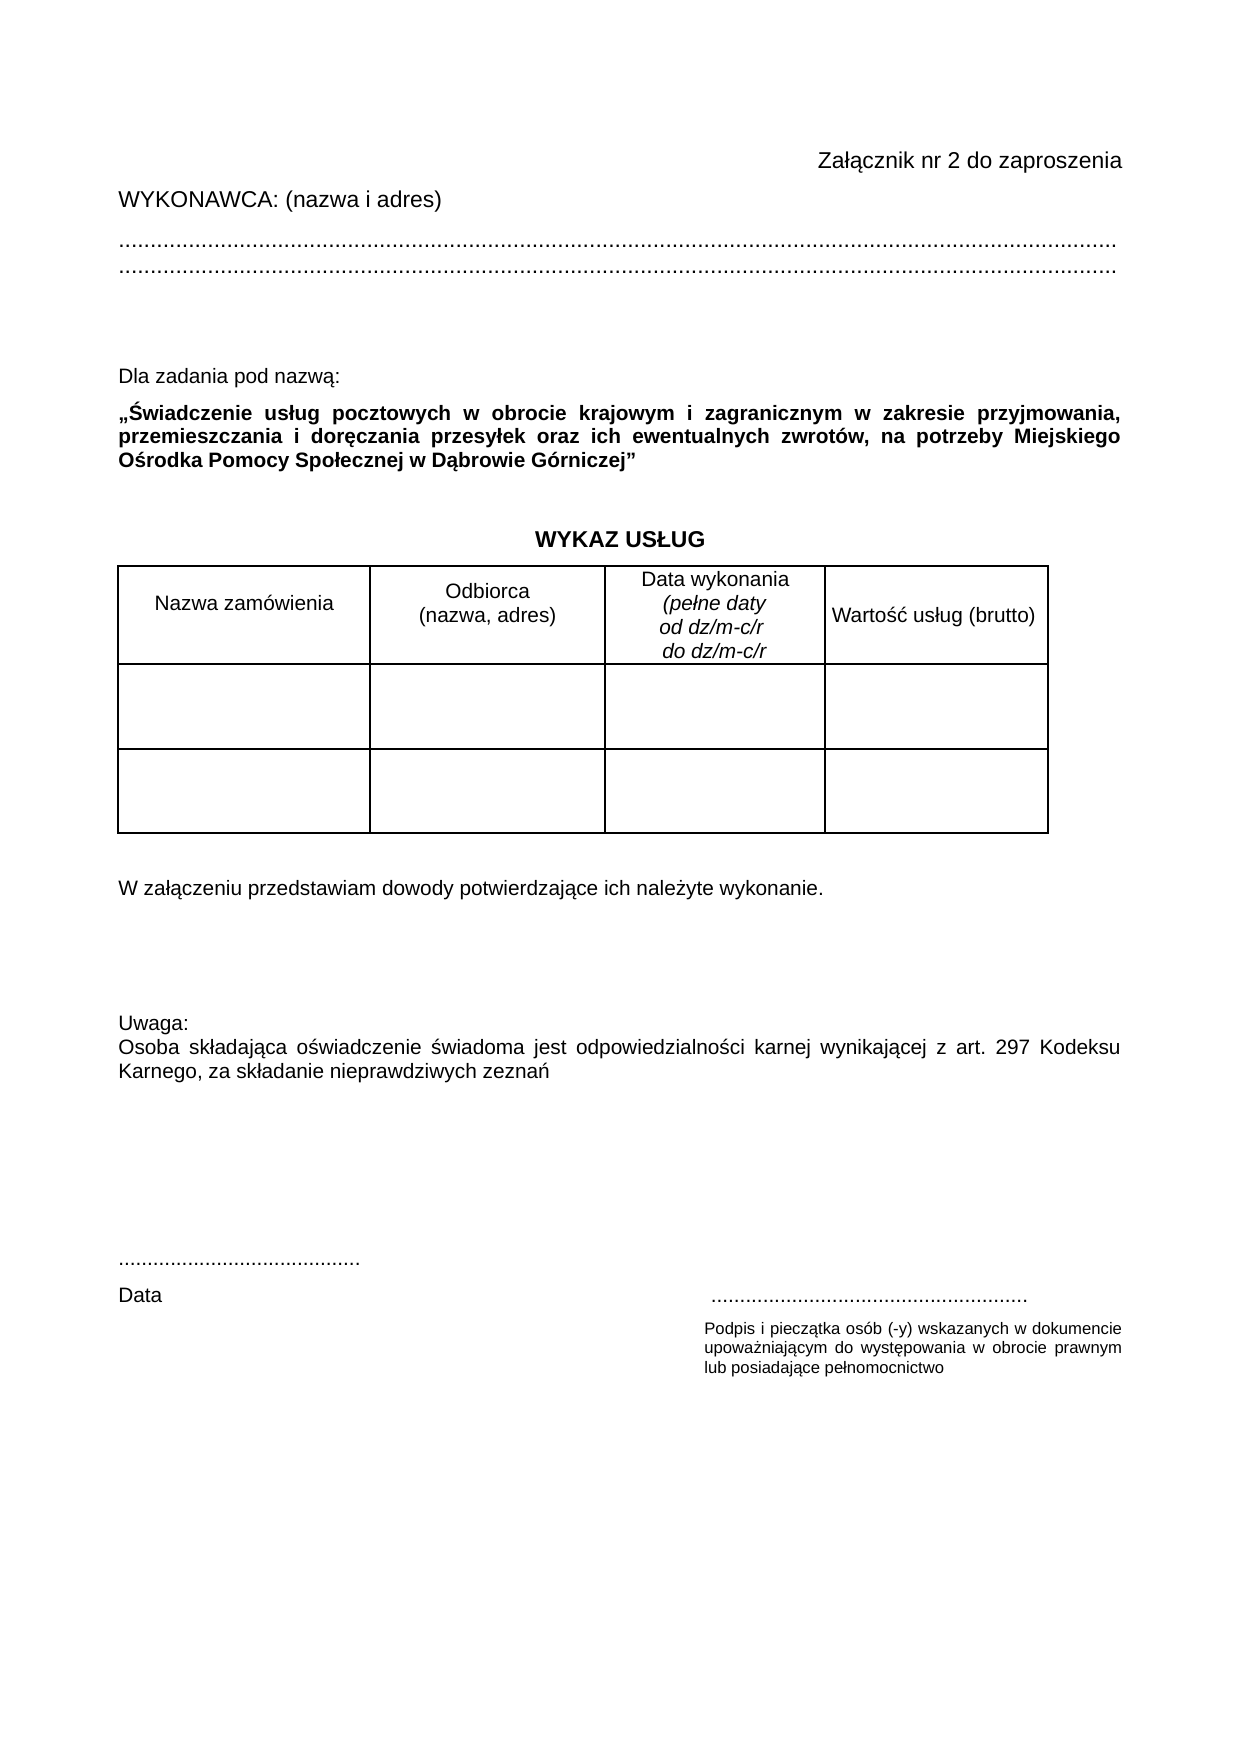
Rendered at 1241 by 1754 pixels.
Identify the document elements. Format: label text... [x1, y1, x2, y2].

table_cell [826, 665, 1047, 747]
text WYKAZ USŁUG [118, 526, 1122, 552]
table_header Wartość usług (brutto) [826, 567, 1047, 663]
text „Świadczenie usług pocztowych w obrocie krajowym i zagranicznym w zakresie przyjmowania, przemieszczania i doręczania przesyłek oraz ich ewentualnych zwrotów, na potrzeby Miejskiego Ośrodka Pomocy Społecznej w Dąbrowie Górniczej” [118, 400, 1122, 472]
table_header Data wykonania (pełne daty od dz/m-c/r do dz/m-c/r [606, 567, 824, 663]
text .......................................... [118, 1246, 1122, 1270]
table_cell [119, 665, 369, 747]
text Data ....................................................... [118, 1283, 1122, 1307]
table_header Odbiorca (nazwa, adres) [371, 567, 604, 663]
text WYKONAWCA: (nazwa i adres) [118, 186, 1122, 213]
text W załączeniu przedstawiam dowody potwierdzające ich należyte wykonanie. [118, 875, 1122, 899]
table_cell [371, 750, 604, 832]
table_cell [119, 750, 369, 832]
table_cell [606, 665, 824, 747]
table_cell [606, 750, 824, 832]
text .......................................................................................................................................................................................................................................................................................................................... [118, 226, 1122, 278]
text Podpis i pieczątka osób (-y) wskazanych w dokumencie upoważniającym do występowania w obrocie prawnym lub posiadające pełnomocnictwo [704, 1319, 1122, 1377]
text Osoba składająca oświadczenie świadoma jest odpowiedzialności karnej wynikającej z art. 297 Kodeksu Karnego, za składanie nieprawdziwych zeznań [118, 1035, 1122, 1083]
table_header Nazwa zamówienia [119, 567, 369, 663]
text Dla zadania pod nazwą: [118, 364, 1122, 388]
table_cell [371, 665, 604, 747]
table_cell [826, 750, 1047, 832]
text Uwaga: [118, 1011, 1122, 1035]
text Załącznik nr 2 do zaproszenia [118, 147, 1122, 173]
